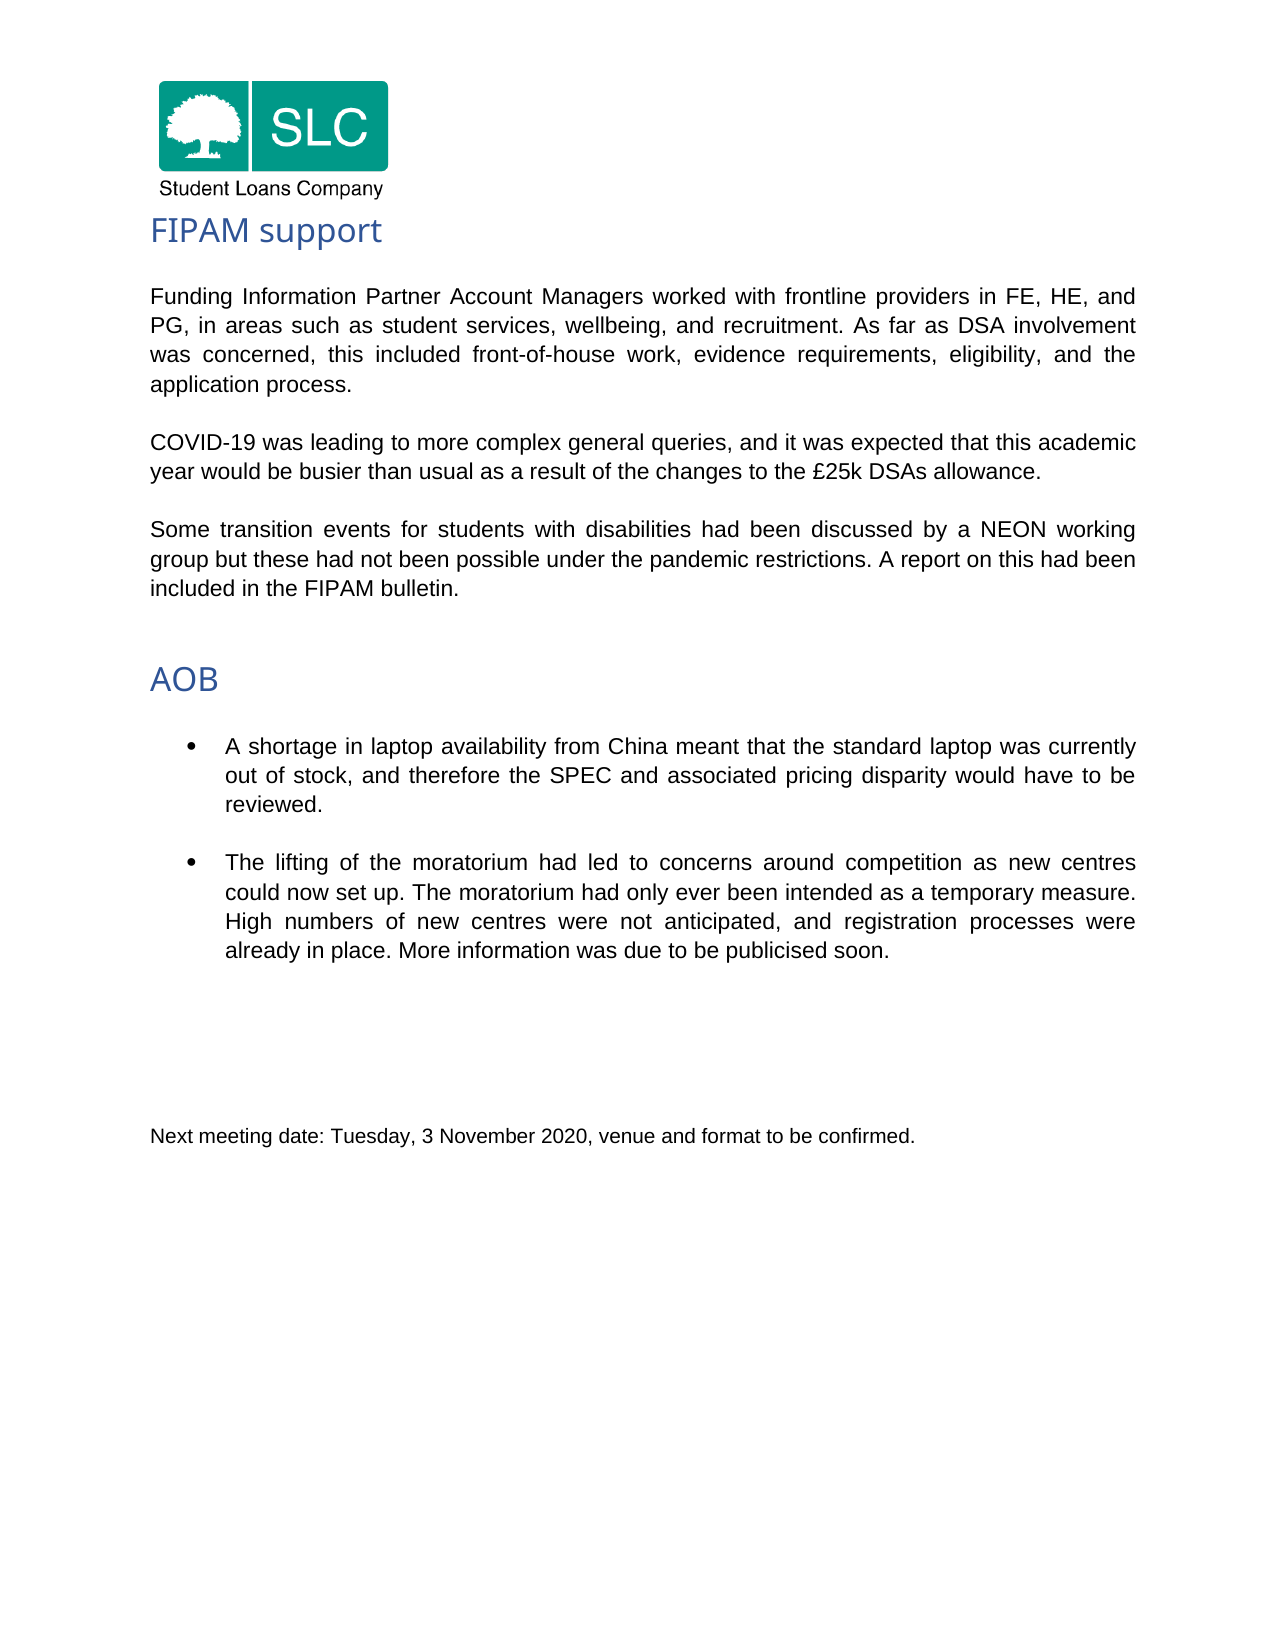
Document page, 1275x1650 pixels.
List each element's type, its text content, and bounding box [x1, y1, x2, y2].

text COVID-19 was leading to more complex general queries, and it was expected that this academic year would be busier than usual as a result of the changes to the £25k DSAs allowance. [150, 427, 1137, 485]
text Some transition events for students with disabilities had been discussed by a NEON working group but these had not been possible under the pandemic restrictions. A report on this had been included in the FIPAM bulletin. [150, 514, 1137, 602]
subtitle AOB [150, 656, 1137, 702]
text Funding Information Partner Account Managers worked with frontline providers in FE, HE, and PG, in areas such as student services, wellbeing, and recruitment. As far as DSA involvement was concerned, this included front-of-house work, evidence requirements, eligibility, and the application process. [150, 281, 1137, 398]
list The lifting of the moratorium had led to concerns around competition as new centres could now set up. The moratorium had only ever been intended as a temporary measure. High numbers of new centres were not anticipated, and registration processes were already in place. More information was due to be publicised soon. [187, 847, 1137, 964]
text Next meeting date: Tuesday, 3 November 2020, venue and format to be confirmed. [150, 1123, 1137, 1147]
list A shortage in laptop availability from China meant that the standard laptop was currently out of stock, and therefore the SPEC and associated pricing disparity would have to be reviewed. [187, 731, 1137, 818]
subtitle FIPAM support [150, 207, 1137, 252]
